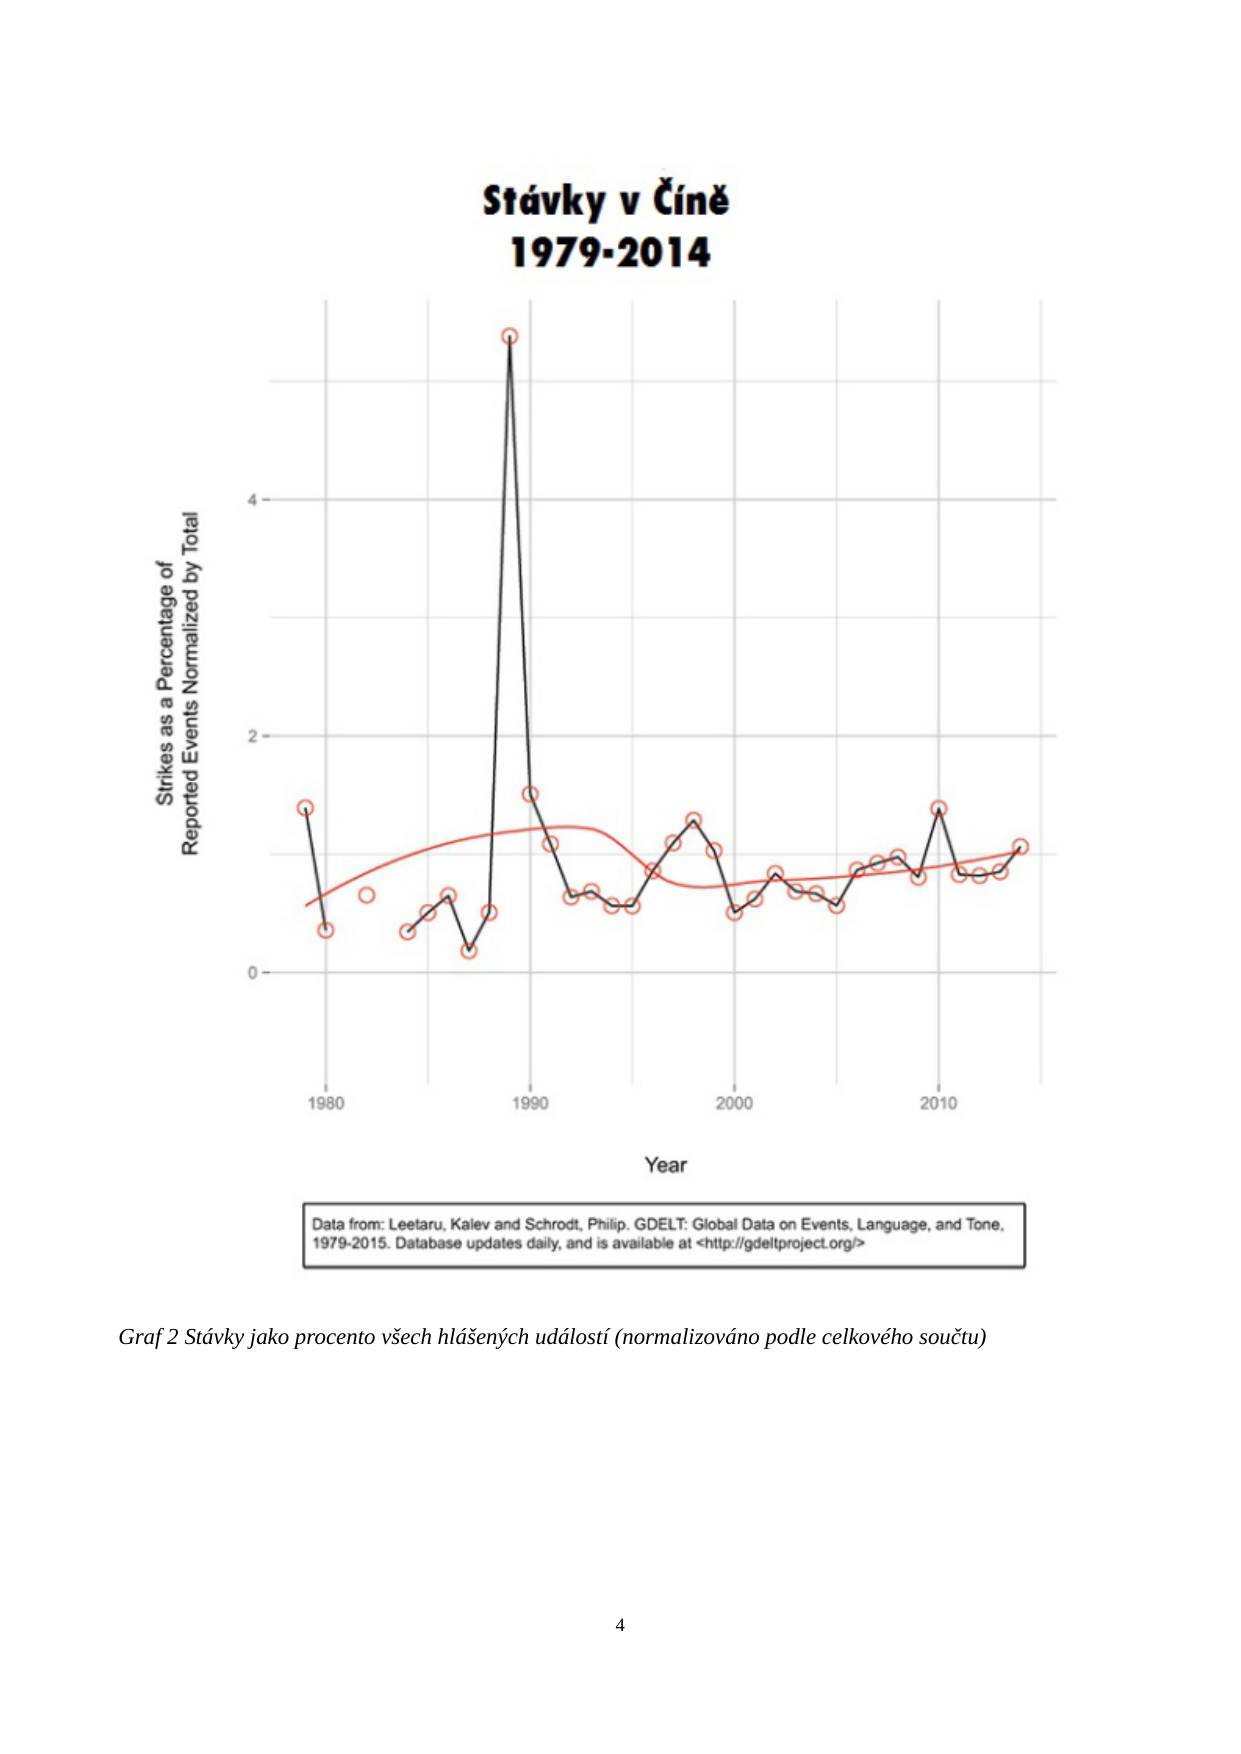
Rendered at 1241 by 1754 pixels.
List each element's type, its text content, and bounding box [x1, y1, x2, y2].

picture [118, 118, 1119, 1319]
text Graf 2 Stávky jako procento všech hlášených událostí (normalizováno podle celkového součtu) [118, 118, 1122, 1350]
